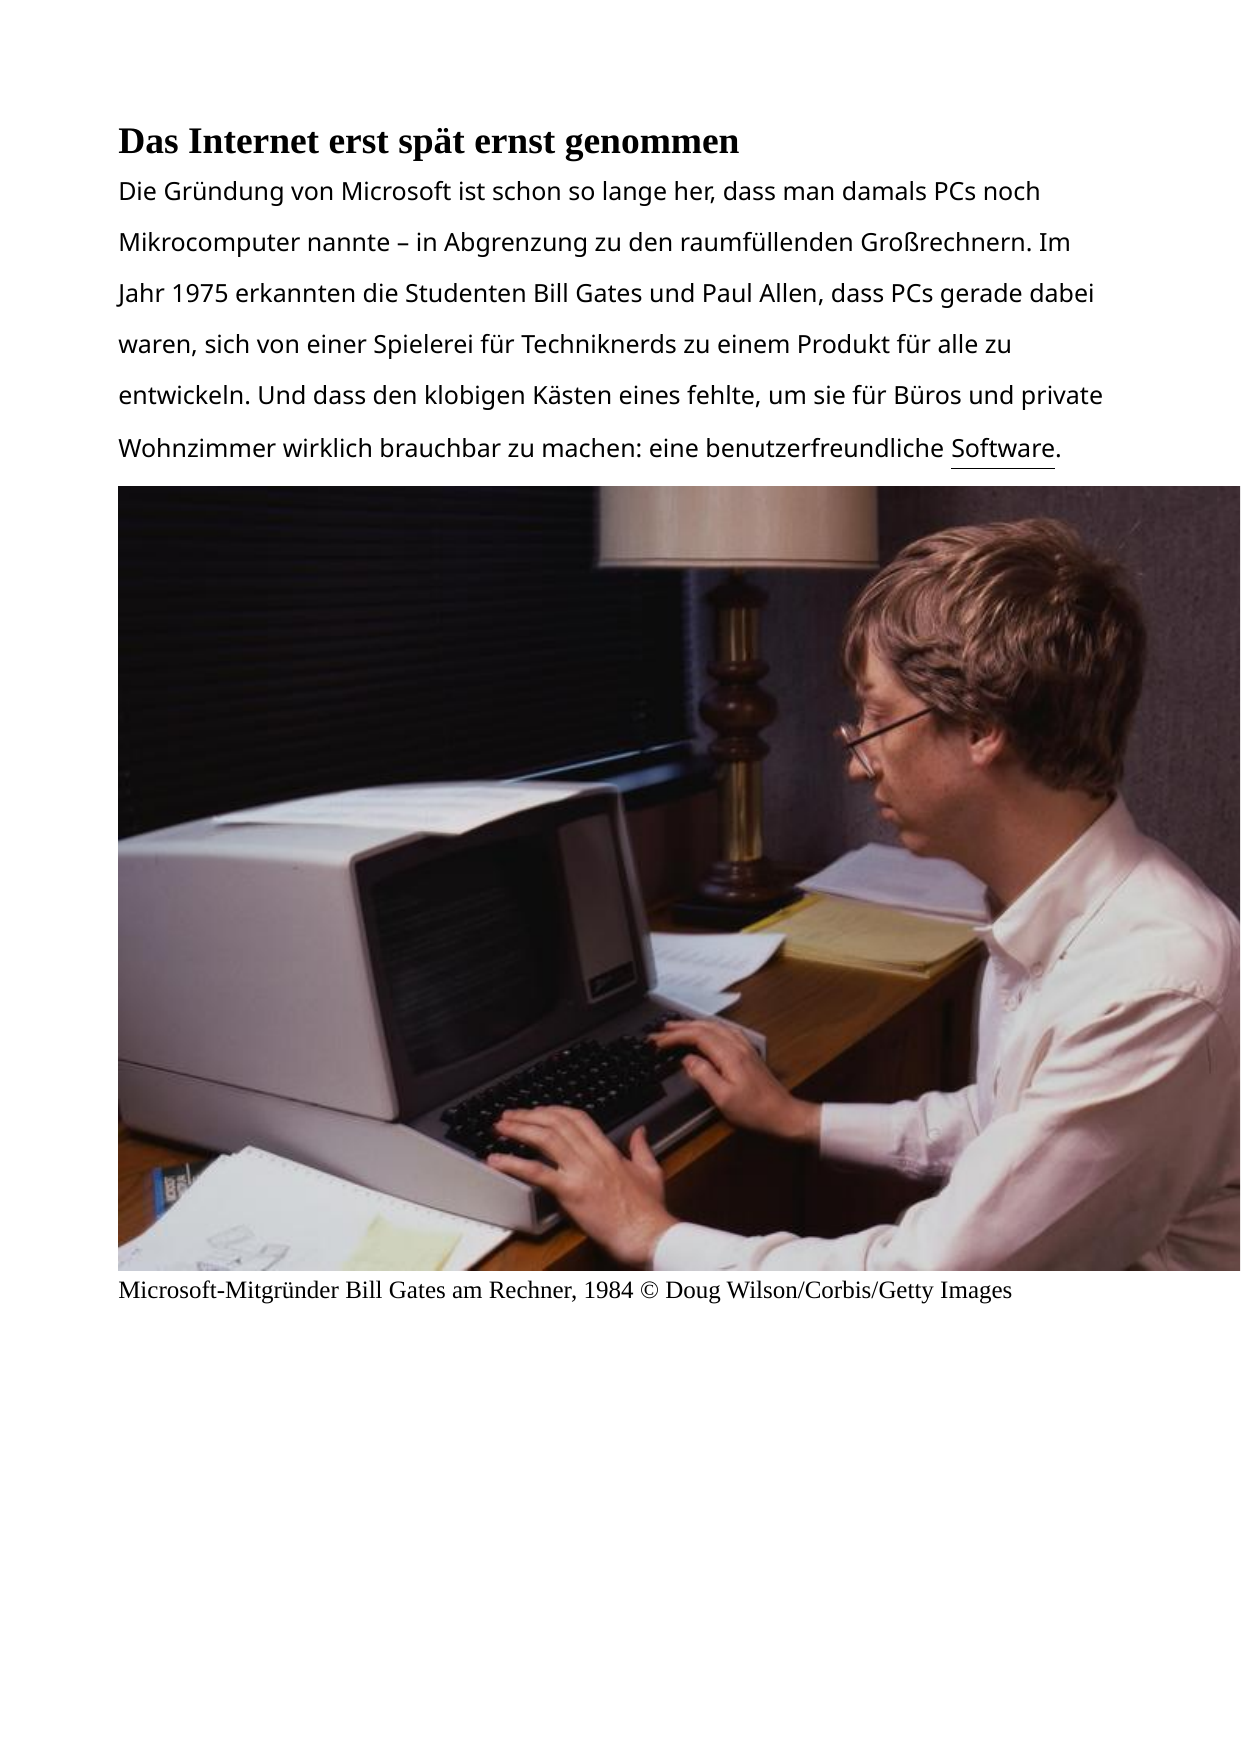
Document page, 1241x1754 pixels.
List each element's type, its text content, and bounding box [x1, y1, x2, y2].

text Microsoft-Mitgründer Bill Gates am Rechner, 1984 © Doug Wilson/​Corbis/​Getty Images [118, 1275, 1122, 1303]
text Die Gründung von Microsoft ist schon so lange her, dass man damals PCs noch Mikrocomputer nannte – in Abgrenzung zu den raumfüllenden Großrechnern. Im Jahr 1975 erkannten die Studenten Bill Gates und Paul Allen, dass PCs gerade dabei waren, sich von einer Spielerei für Techniknerds zu einem Produkt für alle zu entwickeln. Und dass den klobigen Kästen eines fehlte, um sie für Büros und private Wohnzimmer wirklich brauchbar zu machen: eine benutzerfreundliche Software. [118, 174, 1122, 468]
picture [118, 486, 1241, 1271]
subtitle Das Internet erst spät ernst genommen [118, 118, 1122, 161]
